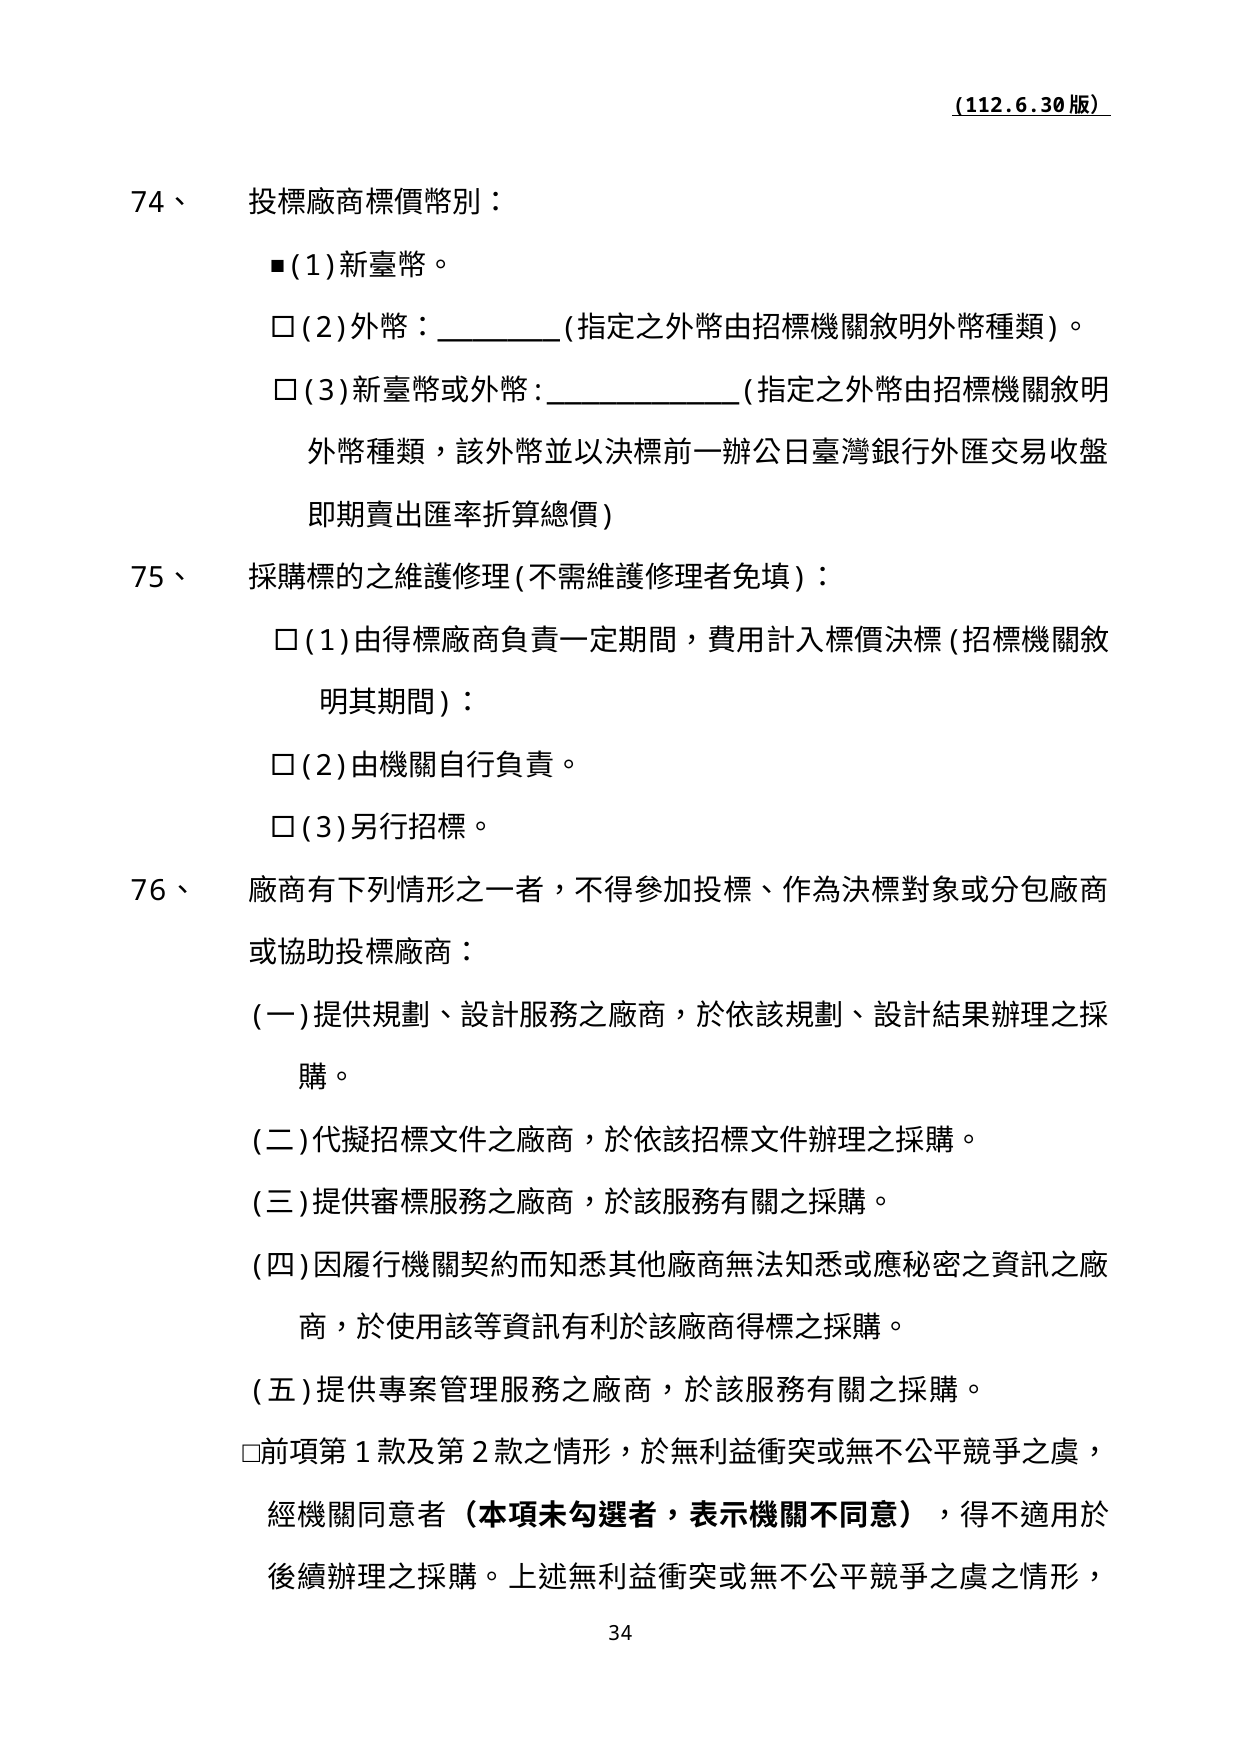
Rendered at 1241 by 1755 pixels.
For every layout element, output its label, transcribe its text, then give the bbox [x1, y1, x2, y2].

text (1)由得標廠商負責一定期間，費用計入標價決標(招標機關敘明其期間)： [130, 596, 1110, 721]
text (2)由機關自行負責。 [130, 721, 1110, 783]
text (四)因履行機關契約而知悉其他廠商無法知悉或應秘密之資訊之廠商，於使用該等資訊有利於該廠商得標之採購。 [248, 1221, 1110, 1346]
list 廠商有下列情形之一者，不得參加投標、作為決標對象或分包廠商或協助投標廠商： [130, 846, 1110, 971]
text (三)提供審標服務之廠商，於該服務有關之採購。 [248, 1158, 1110, 1221]
text (2)外幣：_______(指定之外幣由招標機關敘明外幣種類)。 [130, 283, 1110, 346]
text ■(1)新臺幣。 [130, 221, 1110, 283]
text (二)代擬招標文件之廠商，於依該招標文件辦理之採購。 [248, 1096, 1110, 1158]
text (3)另行招標。 [130, 783, 1110, 846]
text (3)新臺幣或外幣:___________(指定之外幣由招標機關敘明外幣種類，該外幣並以決標前一辦公日臺灣銀行外匯交易收盤即期賣出匯率折算總價) [130, 346, 1110, 533]
text □前項第1款及第2款之情形，於無利益衝突或無不公平競爭之虞，經機關同意者（本項未勾選者，表示機關不同意），得不適用於後續辦理之採購。上述無利益衝突或無不公平競爭之虞之情形， [242, 1408, 1110, 1596]
text (一)提供規劃、設計服務之廠商，於依該規劃、設計結果辦理之採購。 [248, 971, 1110, 1096]
text (五)提供專案管理服務之廠商，於該服務有關之採購。 [248, 1346, 1110, 1408]
list 投標廠商標價幣別： [130, 158, 1110, 221]
list 採購標的之維護修理(不需維護修理者免填)： [130, 533, 1110, 596]
